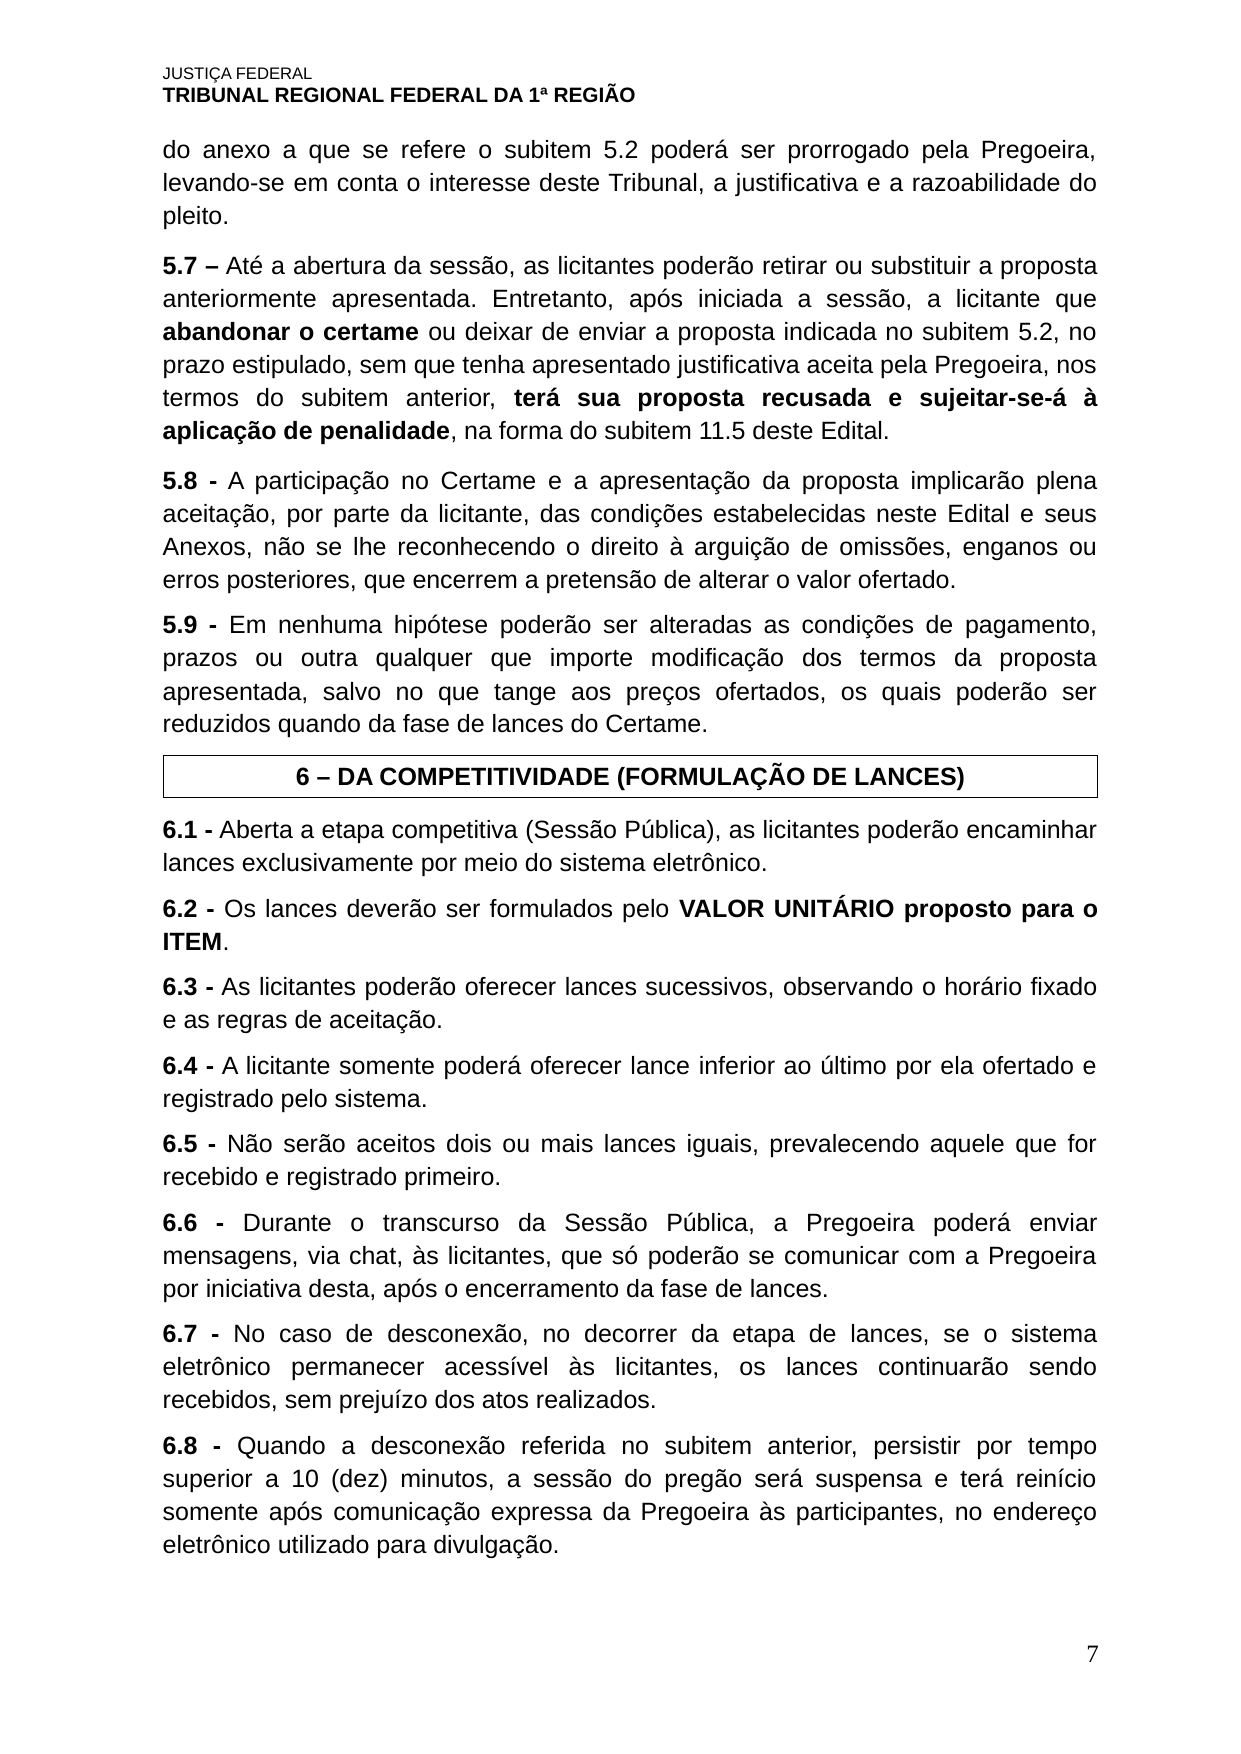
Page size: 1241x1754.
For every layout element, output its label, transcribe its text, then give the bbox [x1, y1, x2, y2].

text 6 – DA COMPETITIVIDADE (FORMULAÇÃO DE LANCES) [164, 756, 1097, 797]
text 5.8 - A participação no Certame e a apresentação da proposta implicarão plena aceitação, por parte da licitante, das condições estabelecidas neste Edital e seus Anexos, não se lhe reconhecendo o direito à arguição de omissões, enganos ou erros posteriores, que encerrem a pretensão de alterar o valor ofertado. [162, 466, 1098, 594]
text 6.4 - A licitante somente poderá oferecer lance inferior ao último por ela ofertado e registrado pelo sistema. [162, 1051, 1098, 1112]
text do anexo a que se refere o subitem 5.2 poderá ser prorrogado pela Pregoeira, levando-se em conta o interesse deste Tribunal, a justificativa e a razoabilidade do pleito. [162, 135, 1098, 230]
text 6.6 - Durante o transcurso da Sessão Pública, a Pregoeira poderá enviar mensagens, via chat, às licitantes, que só poderão se comunicar com a Pregoeira por iniciativa desta, após o encerramento da fase de lances. [162, 1208, 1098, 1303]
text 6.1 - Aberta a etapa competitiva (Sessão Pública), as licitantes poderão encaminhar lances exclusivamente por meio do sistema eletrônico. [162, 815, 1098, 877]
text 6.7 - No caso de desconexão, no decorrer da etapa de lances, se o sistema eletrônico permanecer acessível às licitantes, os lances continuarão sendo recebidos, sem prejuízo dos atos realizados. [162, 1319, 1098, 1414]
text 6.3 - As licitantes poderão oferecer lances sucessivos, observando o horário fixado e as regras de aceitação. [162, 972, 1098, 1034]
text 6.5 - Não serão aceitos dois ou mais lances iguais, prevalecendo aquele que for recebido e registrado primeiro. [162, 1129, 1098, 1191]
text 5.7 – Até a abertura da sessão, as licitantes poderão retirar ou substituir a proposta anteriormente apresentada. Entretanto, após iniciada a sessão, a licitante que abandonar o certame ou deixar de enviar a proposta indicada no subitem 5.2, no prazo estipulado, sem que tenha apresentado justificativa aceita pela Pregoeira, nos termos do subitem anterior, terá sua proposta recusada e sujeitar-se-á à aplicação de penalidade, na forma do subitem 11.5 deste Edital. [162, 251, 1098, 445]
text 6.8 - Quando a desconexão referida no subitem anterior, persistir por tempo superior a 10 (dez) minutos, a sessão do pregão será suspensa e terá reinício somente após comunicação expressa da Pregoeira às participantes, no endereço eletrônico utilizado para divulgação. [162, 1431, 1098, 1559]
text 5.9 - Em nenhuma hipótese poderão ser alteradas as condições de pagamento, prazos ou outra qualquer que importe modificação dos termos da proposta apresentada, salvo no que tange aos preços ofertados, os quais poderão ser reduzidos quando da fase de lances do Certame. [162, 610, 1098, 738]
text 6.2 - Os lances deverão ser formulados pelo VALOR UNITÁRIO proposto para o ITEM. [162, 894, 1098, 955]
